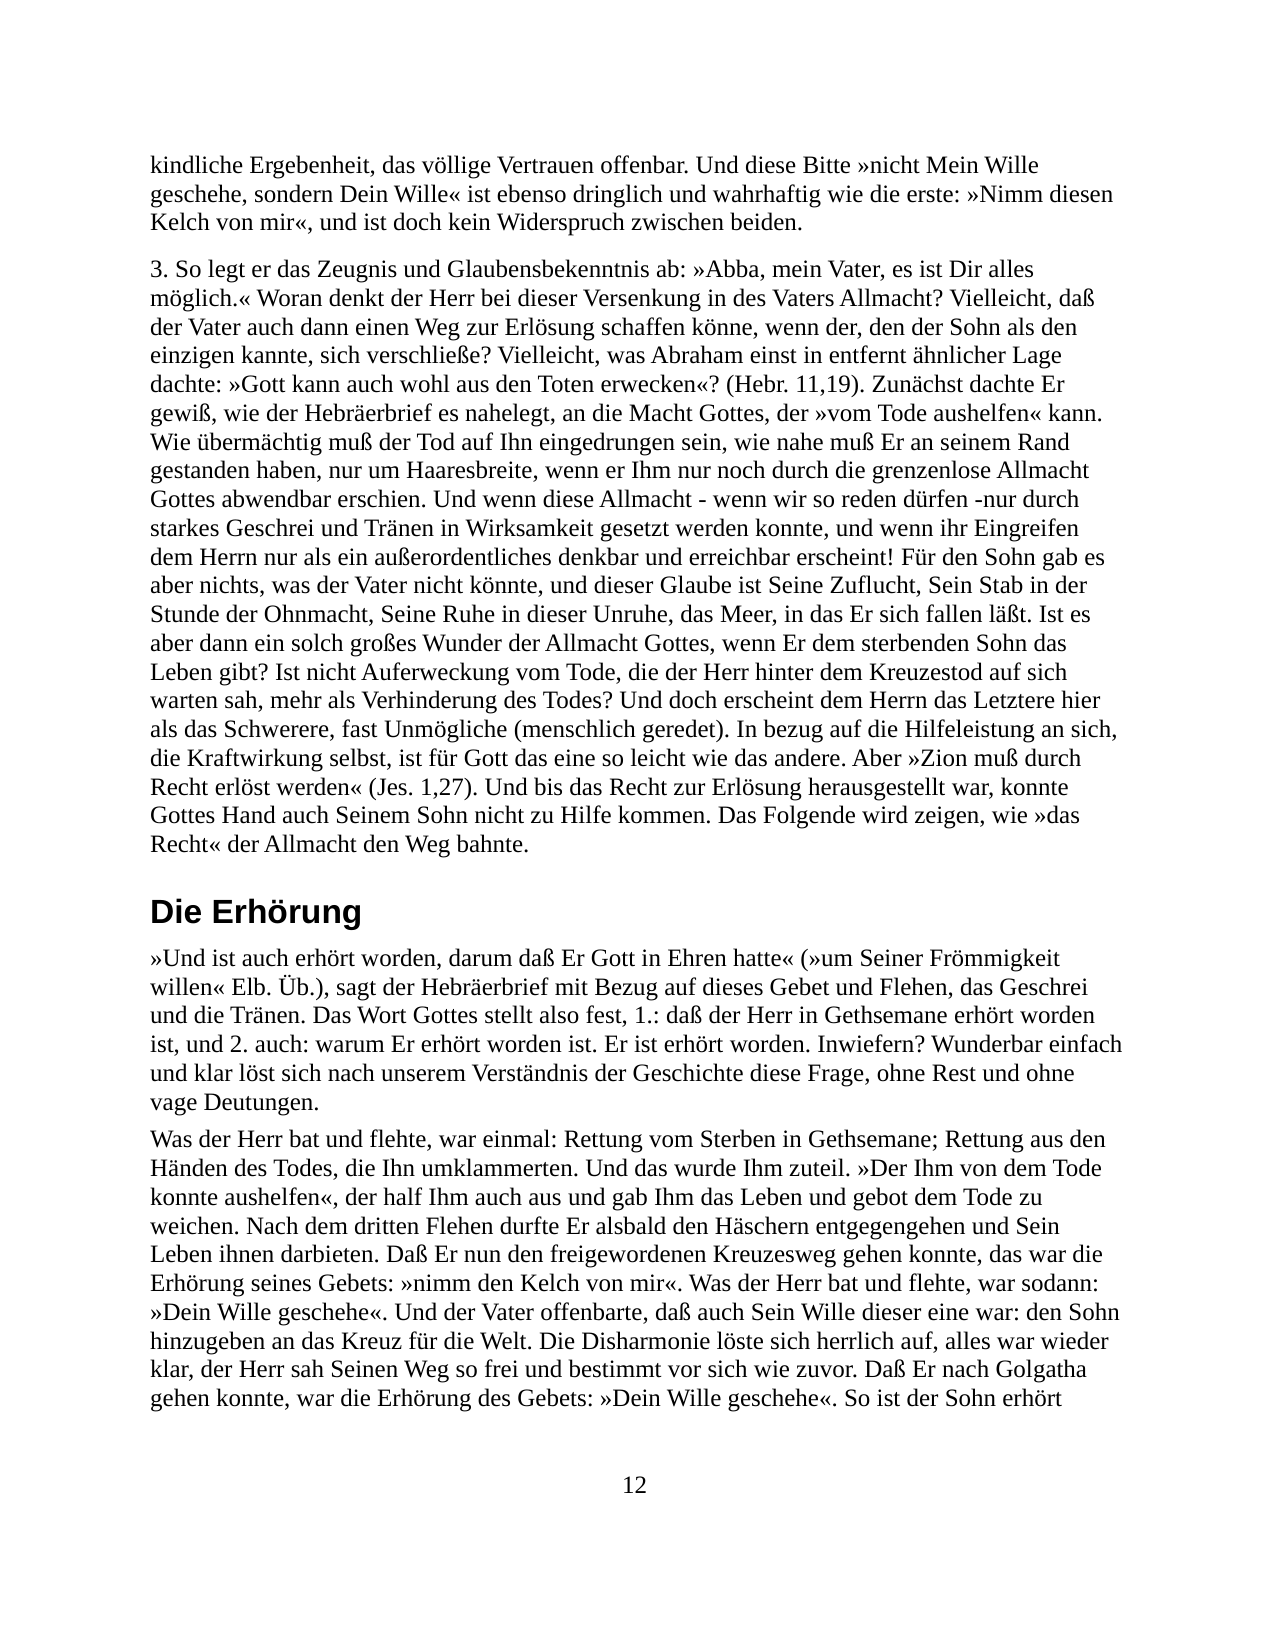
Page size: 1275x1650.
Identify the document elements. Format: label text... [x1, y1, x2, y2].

subtitle Die Erhörung [150, 892, 1125, 931]
text »Und ist auch erhört worden, darum daß Er Gott in Ehren hatte« (»um Seiner Frömmigkeit willen« Elb. Üb.), sagt der Hebräerbrief mit Bezug auf dieses Gebet und Flehen, das Geschrei und die Tränen. Das Wort Gottes stellt also fest, 1.: daß der Herr in Gethsemane erhört worden ist, und 2. auch: warum Er erhört worden ist. Er ist erhört worden. Inwiefern? Wunderbar einfach und klar löst sich nach unserem Verständnis der Geschichte diese Frage, ohne Rest und ohne vage Deutungen. [150, 943, 1125, 1116]
text Was der Herr bat und flehte, war einmal: Rettung vom Sterben in Gethsemane; Rettung aus den Händen des Todes, die Ihn umklammerten. Und das wurde Ihm zuteil. »Der Ihm von dem Tode konnte aushelfen«, der half Ihm auch aus und gab Ihm das Leben und gebot dem Tode zu weichen. Nach dem dritten Flehen durfte Er alsbald den Häschern entgegengehen und Sein Leben ihnen darbieten. Daß Er nun den freigewordenen Kreuzesweg gehen konnte, das war die Erhörung seines Gebets: »nimm den Kelch von mir«. Was der Herr bat und flehte, war sodann: »Dein Wille geschehe«. Und der Vater offenbarte, daß auch Sein Wille dieser eine war: den Sohn hinzugeben an das Kreuz für die Welt. Die Disharmonie löste sich herrlich auf, alles war wieder klar, der Herr sah Seinen Weg so frei und bestimmt vor sich wie zuvor. Daß Er nach Golgatha gehen konnte, war die Erhörung des Gebets: »Dein Wille geschehe«. So ist der Sohn erhört [150, 1124, 1125, 1412]
text 3. So legt er das Zeugnis und Glaubensbekenntnis ab: »Abba, mein Vater, es ist Dir alles möglich.« Woran denkt der Herr bei dieser Versenkung in des Vaters Allmacht? Vielleicht, daß der Vater auch dann einen Weg zur Erlösung schaffen könne, wenn der, den der Sohn als den einzigen kannte, sich verschließe? Vielleicht, was Abraham einst in entfernt ähnlicher Lage dachte: »Gott kann auch wohl aus den Toten erwecken«? (Hebr. 11,19). Zunächst dachte Er gewiß, wie der Hebräerbrief es nahelegt, an die Macht Gottes, der »vom Tode aushelfen« kann. Wie übermächtig muß der Tod auf Ihn eingedrungen sein, wie nahe muß Er an seinem Rand gestanden haben, nur um Haaresbreite, wenn er Ihm nur noch durch die grenzenlose Allmacht Gottes abwendbar erschien. Und wenn diese Allmacht - wenn wir so reden dürfen -nur durch starkes Geschrei und Tränen in Wirksamkeit gesetzt werden konnte, und wenn ihr Eingreifen dem Herrn nur als ein außerordentliches denkbar und erreichbar erscheint! Für den Sohn gab es aber nichts, was der Vater nicht könnte, und dieser Glaube ist Seine Zuflucht, Sein Stab in der Stunde der Ohnmacht, Seine Ruhe in dieser Unruhe, das Meer, in das Er sich fallen läßt. Ist es aber dann ein solch großes Wunder der Allmacht Gottes, wenn Er dem sterbenden Sohn das Leben gibt? Ist nicht Auferweckung vom Tode, die der Herr hinter dem Kreuzestod auf sich warten sah, mehr als Verhinderung des Todes? Und doch erscheint dem Herrn das Letztere hier als das Schwerere, fast Unmögliche (menschlich geredet). In bezug auf die Hilfeleistung an sich, die Kraftwirkung selbst, ist für Gott das eine so leicht wie das andere. Aber »Zion muß durch Recht erlöst werden« (Jes. 1,27). Und bis das Recht zur Erlösung herausgestellt war, konnte Gottes Hand auch Seinem Sohn nicht zu Hilfe kommen. Das Folgende wird zeigen, wie »das Recht« der Allmacht den Weg bahnte. [150, 254, 1125, 858]
text kindliche Ergebenheit, das völlige Vertrauen offenbar. Und diese Bitte »nicht Mein Wille geschehe, sondern Dein Wille« ist ebenso dringlich und wahrhaftig wie die erste: »Nimm diesen Kelch von mir«, und ist doch kein Widerspruch zwischen beiden. [150, 150, 1125, 236]
